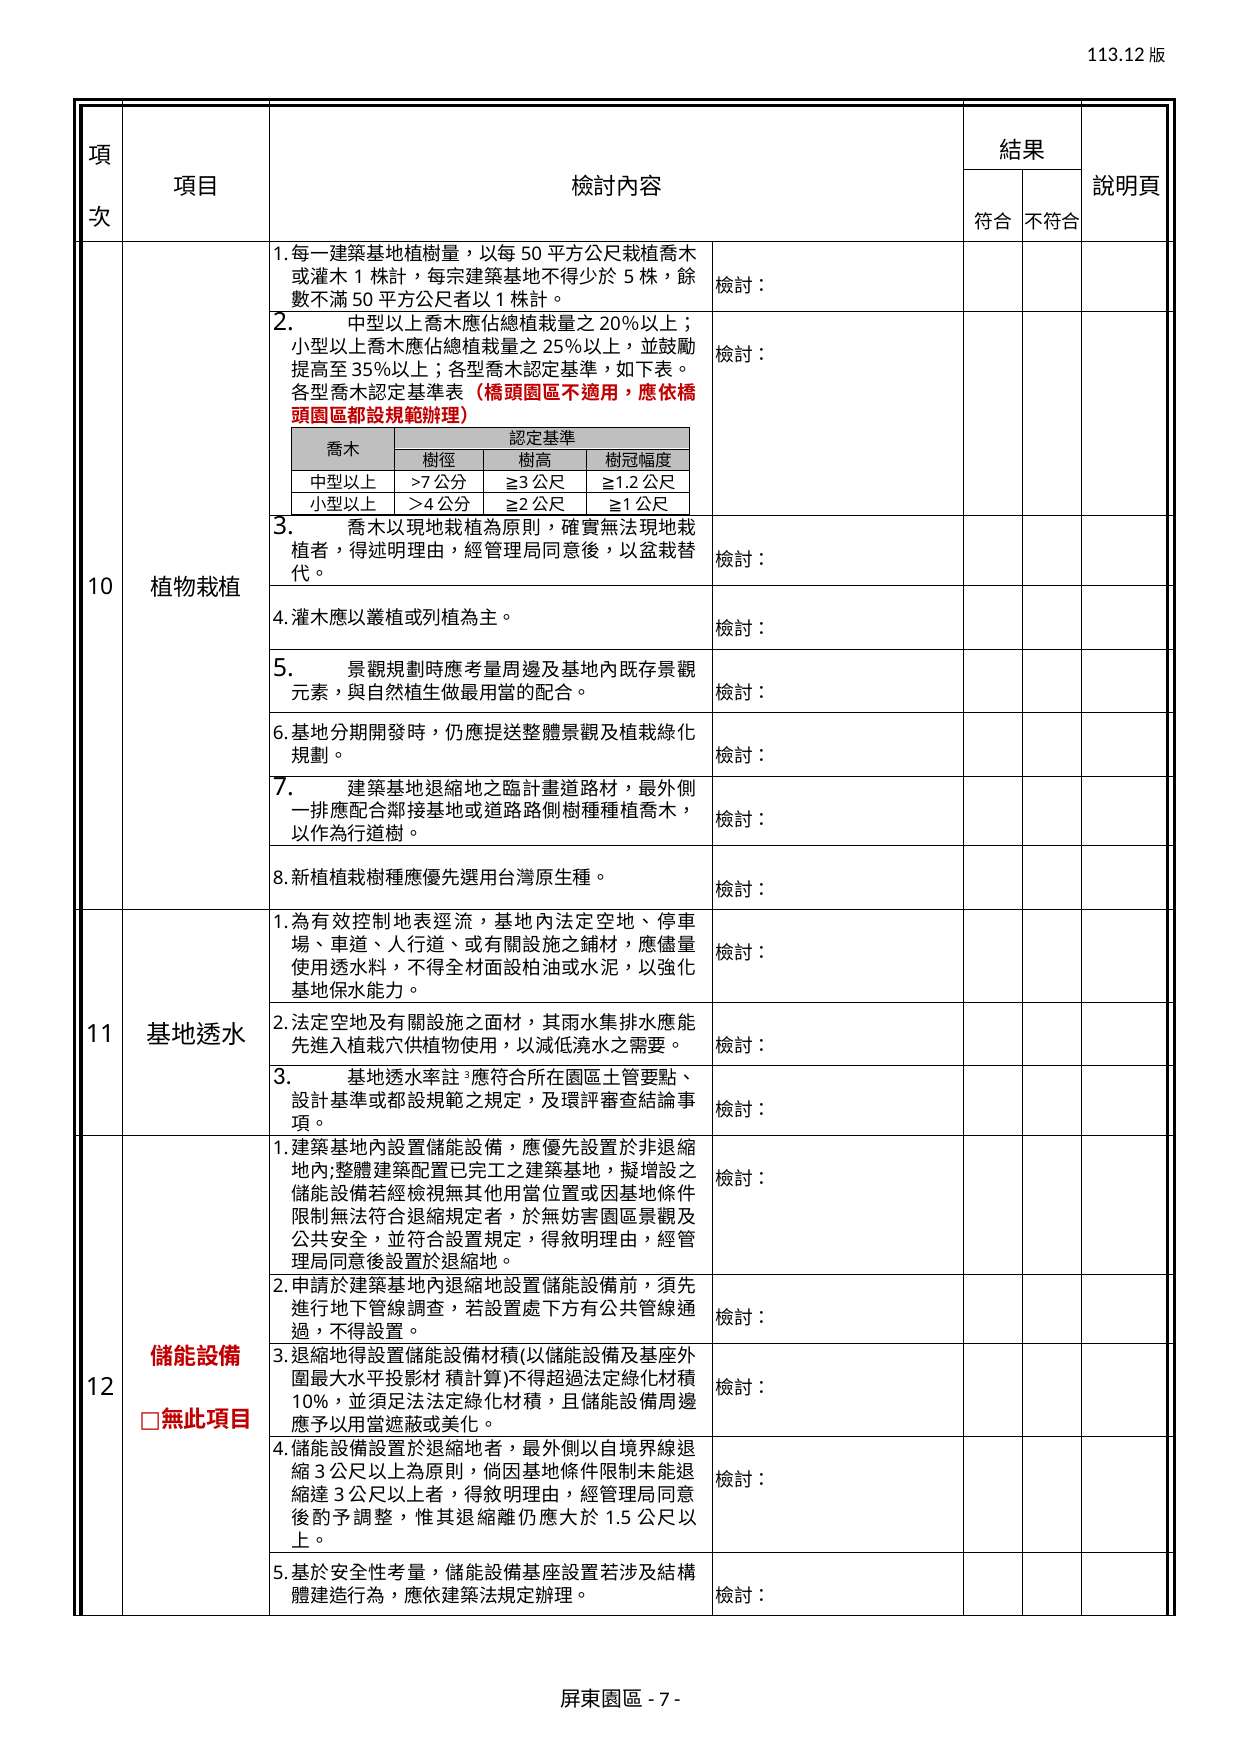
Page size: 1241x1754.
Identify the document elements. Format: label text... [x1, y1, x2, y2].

table_cell [1082, 1003, 1166, 1065]
table_header 認定基準 [395, 428, 689, 448]
table_cell [964, 1275, 1022, 1343]
table_cell 檢討： [713, 910, 963, 1002]
table_cell 檢討： [713, 777, 963, 845]
table_cell 退縮地得設置儲能設備材積(以儲能設備及基座外圍最大水平投影材 積計算)不得超過法定綠化材積 10%，並須足法法定綠化材積，且儲能設備周邊應予以用當遮蔽或美化。 [270, 1344, 712, 1436]
table_header 項目 [123, 107, 269, 241]
table_cell 檢討： [713, 713, 963, 776]
table_cell 新植植栽樹種應優先選用台灣原生種。 [270, 846, 712, 909]
table_cell [1023, 1275, 1081, 1343]
table_cell 喬木以現地栽植為原則，確實無法現地栽植者，得述明理由，經管理局同意後，以盆栽替代。 [270, 516, 712, 585]
table_cell [964, 650, 1022, 712]
table_cell [964, 846, 1022, 909]
table_cell 檢討： [713, 516, 963, 585]
table_cell >7公分 [395, 471, 483, 492]
table_cell 12 [83, 1136, 122, 1615]
table_cell 檢討： [713, 586, 963, 648]
table_cell 基於安全性考量，儲能設備基座設置若涉及結構體建造行為，應依建築法規定辦理。 [270, 1553, 712, 1615]
table_cell 儲能設備設置於退縮地者，最外側以自境界線退縮3公尺以上為原則，倘因基地條件限制未能退縮達3公尺以上者，得敘明理由，經管理局同意後酌予調整，惟其退縮離仍應大於1.5公尺以上。 [270, 1437, 712, 1552]
table_cell 基地分期開發時，仍應提送整體景觀及植栽綠化規劃。 [270, 713, 712, 776]
table_cell [1082, 1136, 1166, 1273]
table_cell 檢討： [713, 1275, 963, 1343]
table_header 喬木 [292, 428, 394, 470]
table_cell [1023, 242, 1081, 311]
table_cell [1082, 713, 1166, 776]
table_cell 檢討： [713, 1553, 963, 1615]
table_cell [964, 1136, 1022, 1273]
table_cell [1023, 1003, 1081, 1065]
table_cell 基地透水率註3應符合所在園區土管要點、設計基準或都設規範之規定，及環評審查結論事項。 [270, 1066, 712, 1135]
table_cell 建築基地退縮地之臨計畫道路材，最外側一排應配合鄰接基地或道路路側樹種種植喬木，以作為行道樹。 [270, 777, 712, 845]
table_cell [964, 1066, 1022, 1135]
table_cell 檢討： [713, 1066, 963, 1135]
table_cell 每一建築基地植樹量，以每 50 平方公尺栽植喬木或灌木 1 株計，每宗建築基地不得少於 5 株，餘數不滿 50 平方公尺者以 1 株計。 [270, 242, 712, 311]
table_cell 檢討： [713, 312, 963, 515]
table_cell [1082, 910, 1166, 1002]
table_cell [964, 910, 1022, 1002]
table_cell 灌木應以叢植或列植為主。 [270, 586, 712, 648]
table_cell [1082, 846, 1166, 909]
table_cell [1082, 1437, 1166, 1552]
table_cell ≧1.2公尺 [587, 471, 689, 492]
table_cell [964, 312, 1022, 515]
table_cell 基地透水 [123, 910, 269, 1135]
table_cell ≧1公尺 [587, 493, 689, 514]
table_cell 樹徑 [395, 450, 483, 470]
table_cell [1023, 713, 1081, 776]
table_cell 不符合 [1023, 170, 1081, 241]
table_cell [1023, 650, 1081, 712]
table_cell ≧3公尺 [484, 471, 586, 492]
table_cell 符合 [964, 170, 1022, 241]
table_cell 小型以上 [292, 493, 394, 514]
table_cell [1023, 1066, 1081, 1135]
table_cell 景觀規劃時應考量周邊及基地內既存景觀元素，與自然植生做最用當的配合。 [270, 650, 712, 712]
table_header 檢討內容 [270, 107, 963, 241]
table_cell [1082, 242, 1166, 311]
table_cell [1082, 1275, 1166, 1343]
table_cell [964, 1003, 1022, 1065]
table_cell [1023, 516, 1081, 585]
table_cell [1023, 1344, 1081, 1436]
table_cell [1082, 1553, 1166, 1615]
table_cell 檢討： [713, 1437, 963, 1552]
table_cell 檢討： [713, 1344, 963, 1436]
table_cell [1023, 1136, 1081, 1273]
table_cell [1023, 910, 1081, 1002]
table_cell 中型以上 [292, 471, 394, 492]
table_cell [1023, 1553, 1081, 1615]
table_cell 10 [83, 242, 122, 909]
table_cell [1082, 586, 1166, 648]
table_cell 檢討： [713, 1136, 963, 1273]
table_cell [1082, 650, 1166, 712]
table_cell [964, 777, 1022, 845]
table_cell [1082, 1344, 1166, 1436]
table_cell [964, 516, 1022, 585]
table_cell [964, 1344, 1022, 1436]
table_cell 植物栽植 [123, 242, 269, 909]
table_cell [1082, 777, 1166, 845]
table_cell [964, 242, 1022, 311]
table_cell 中型以上喬木應佔總植栽量之20％以上；小型以上喬木應佔總植栽量之25％以上，並鼓勵提高至35％以上；各型喬木認定基準，如下表。 各型喬木認定基準表（橋頭園區不適用，應依橋頭園區都設規範辦理） [270, 312, 712, 515]
table_cell ≧2公尺 [484, 493, 586, 514]
table_cell [964, 713, 1022, 776]
table_cell [964, 586, 1022, 648]
table_cell 檢討： [713, 1003, 963, 1065]
table_cell 11 [83, 910, 122, 1135]
table_cell [1082, 1066, 1166, 1135]
table_cell 儲能設備 □無此項目 [123, 1136, 269, 1615]
table_header 項次 [78, 101, 122, 241]
table_cell [964, 1553, 1022, 1615]
table_cell 檢討： [713, 242, 963, 311]
table_cell [1023, 586, 1081, 648]
table_header 結果 [964, 107, 1081, 169]
table_cell 為有效控制地表逕流，基地內法定空地、停車場、車道、人行道、或有關設施之鋪材，應儘量使用透水料，不得全材面設柏油或水泥，以強化基地保水能力。 [270, 910, 712, 1002]
table_cell [964, 1437, 1022, 1552]
table_cell 樹冠幅度 [587, 450, 689, 470]
table_cell 檢討： [713, 846, 963, 909]
table_cell 法定空地及有關設施之面材，其雨水集排水應能先進入植栽穴供植物使用，以減低澆水之需要。 [270, 1003, 712, 1065]
table_cell [1023, 1437, 1081, 1552]
table_cell 樹高 [484, 450, 586, 470]
table_cell [1023, 846, 1081, 909]
table_cell 建築基地內設置儲能設備，應優先設置於非退縮地內;整體建築配置已完工之建築基地，擬增設之儲能設備若經檢視無其他用當位置或因基地條件限制無法符合退縮規定者，於無妨害園區景觀及公共安全，並符合設置規定，得敘明理由，經管理局同意後設置於退縮地。 [270, 1136, 712, 1273]
table_cell [1082, 312, 1166, 515]
table_cell ＞4公分 [395, 493, 483, 514]
table_cell [1023, 312, 1081, 515]
table_cell 申請於建築基地內退縮地設置儲能設備前，須先進行地下管線調查，若設置處下方有公共管線通過，不得設置。 [270, 1275, 712, 1343]
table_cell [1082, 516, 1166, 585]
table_header 說明頁 [1082, 101, 1171, 241]
table_cell 檢討： [713, 650, 963, 712]
table_cell [1023, 777, 1081, 845]
